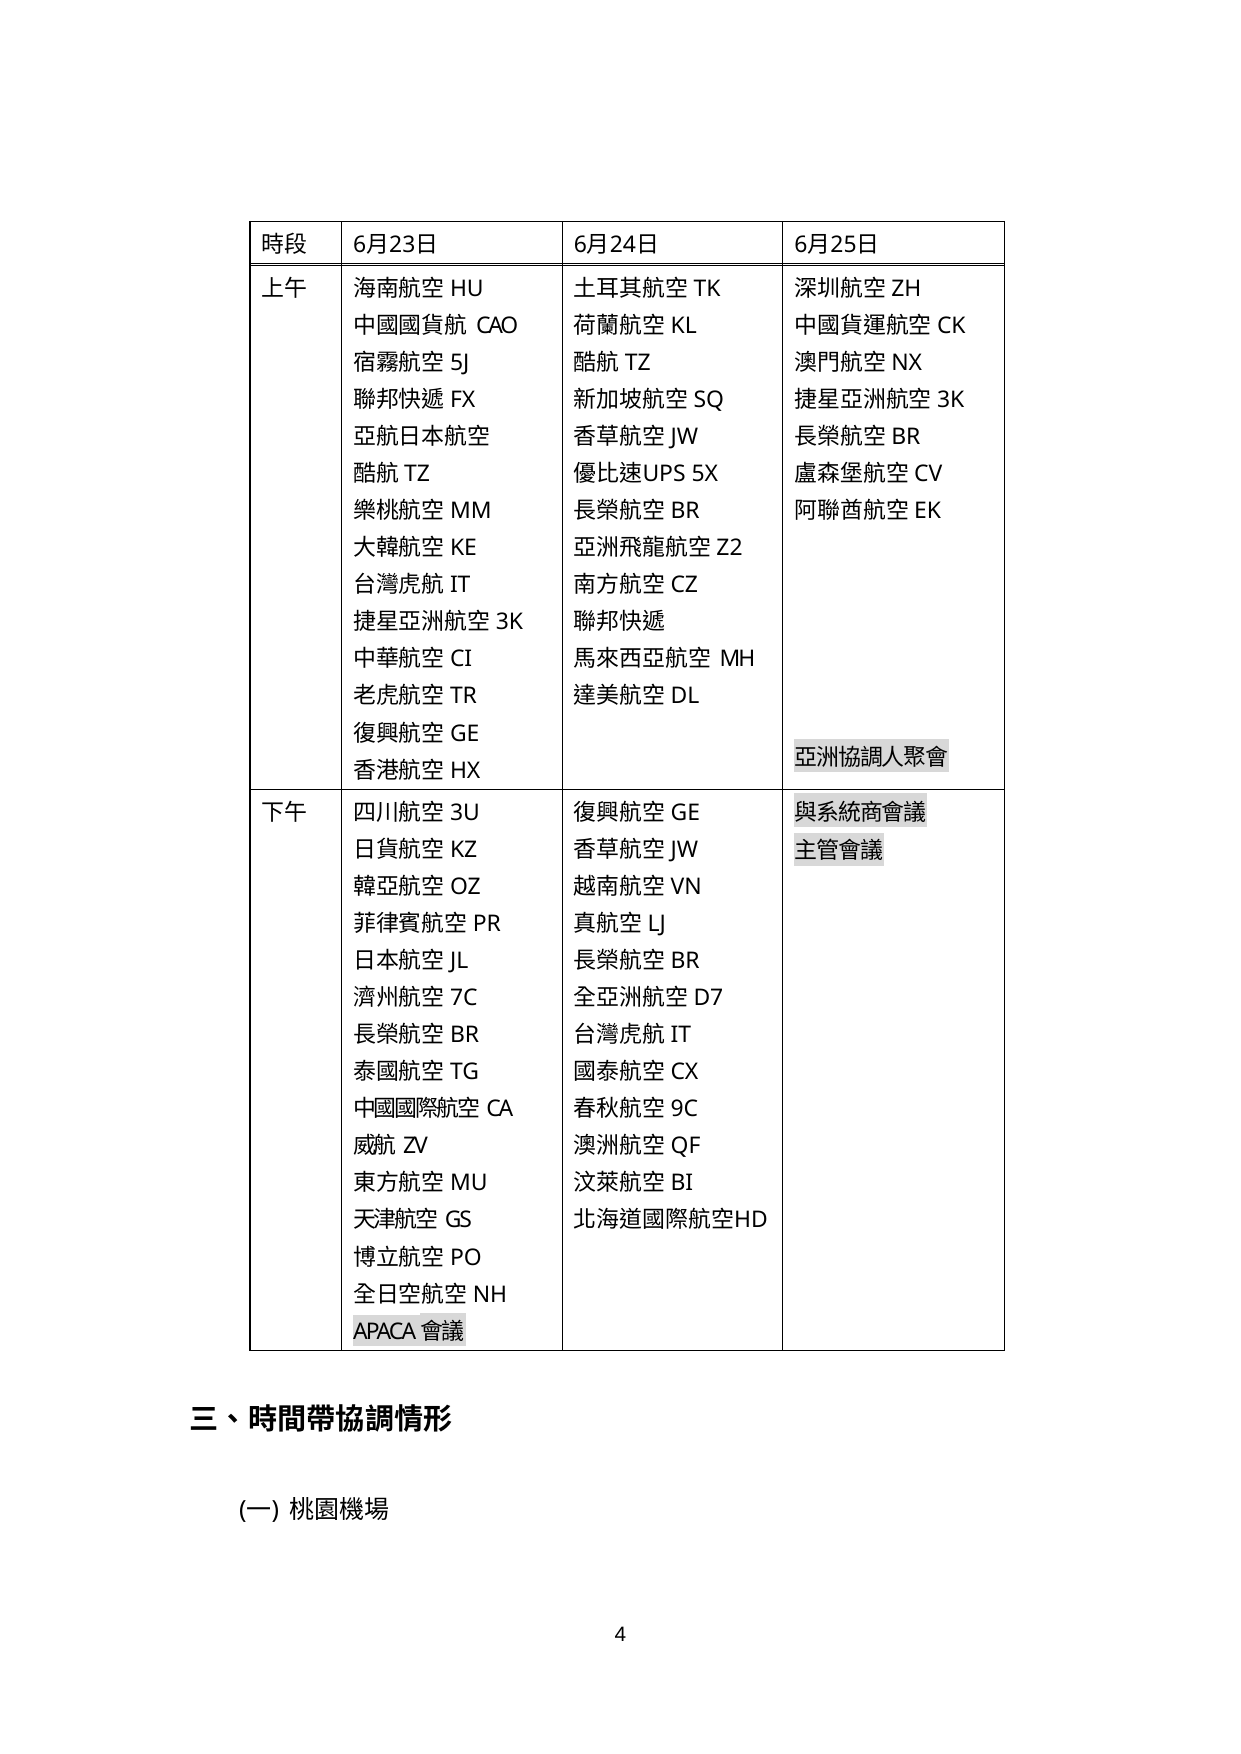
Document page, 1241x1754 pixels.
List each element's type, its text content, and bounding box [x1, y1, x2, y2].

table_cell 深圳航空 ZH 中國貨運航空 CK 澳門航空 NX 捷星亞洲航空 3K 長榮航空 BR 盧森堡航空 CV 阿聯酋航空 EK 亞洲協調人聚會 [783, 266, 1004, 788]
table_cell 復興航空 GE 香草航空 JW 越南航空 VN 真航空 LJ 長榮航空 BR 全亞洲航空 D7 台灣虎航 IT 國泰航空 CX 春秋航空 9C 澳洲航空 QF 汶萊航空 BI 北海道國際航空HD [563, 790, 782, 1349]
table_cell 海南航空 HU 中國國貨航 CAO 宿霧航空 5J 聯邦快遞 FX 亞航日本航空 酷航 TZ 樂桃航空 MM 大韓航空 KE 台灣虎航 IT 捷星亞洲航空 3K 中華航空 CI 老虎航空 TR 復興航空 GE 香港航空 HX [342, 266, 562, 788]
table_cell 四川航空 3U 日貨航空 KZ 韓亞航空 OZ 菲律賓航空 PR 日本航空 JL 濟州航空 7C 長榮航空 BR 泰國航空 TG 中國國際航空 CA 威航 ZV 東方航空 MU 天津航空 GS 博立航空 PO 全日空航空 NH APACA 會議 [342, 790, 562, 1349]
table_header 時段 [251, 222, 341, 263]
table_header 6月24日 [563, 222, 782, 263]
table_header 6月25日 [783, 222, 1004, 263]
table_cell 土耳其航空 TK 荷蘭航空 KL 酷航 TZ 新加坡航空 SQ 香草航空 JW 優比速UPS 5X 長榮航空 BR 亞洲飛龍航空 Z2 南方航空 CZ 聯邦快遞 馬來西亞航空 MH 達美航空 DL [563, 266, 782, 788]
list 時間帶協調情形 [189, 1388, 1051, 1438]
table_header 6月23日 [342, 222, 562, 263]
list 桃園機場 [239, 1476, 1051, 1526]
table_cell 上午 [251, 266, 341, 788]
table_cell 下午 [251, 790, 341, 1349]
table_cell 與系統商會議 主管會議 [783, 790, 1004, 1349]
